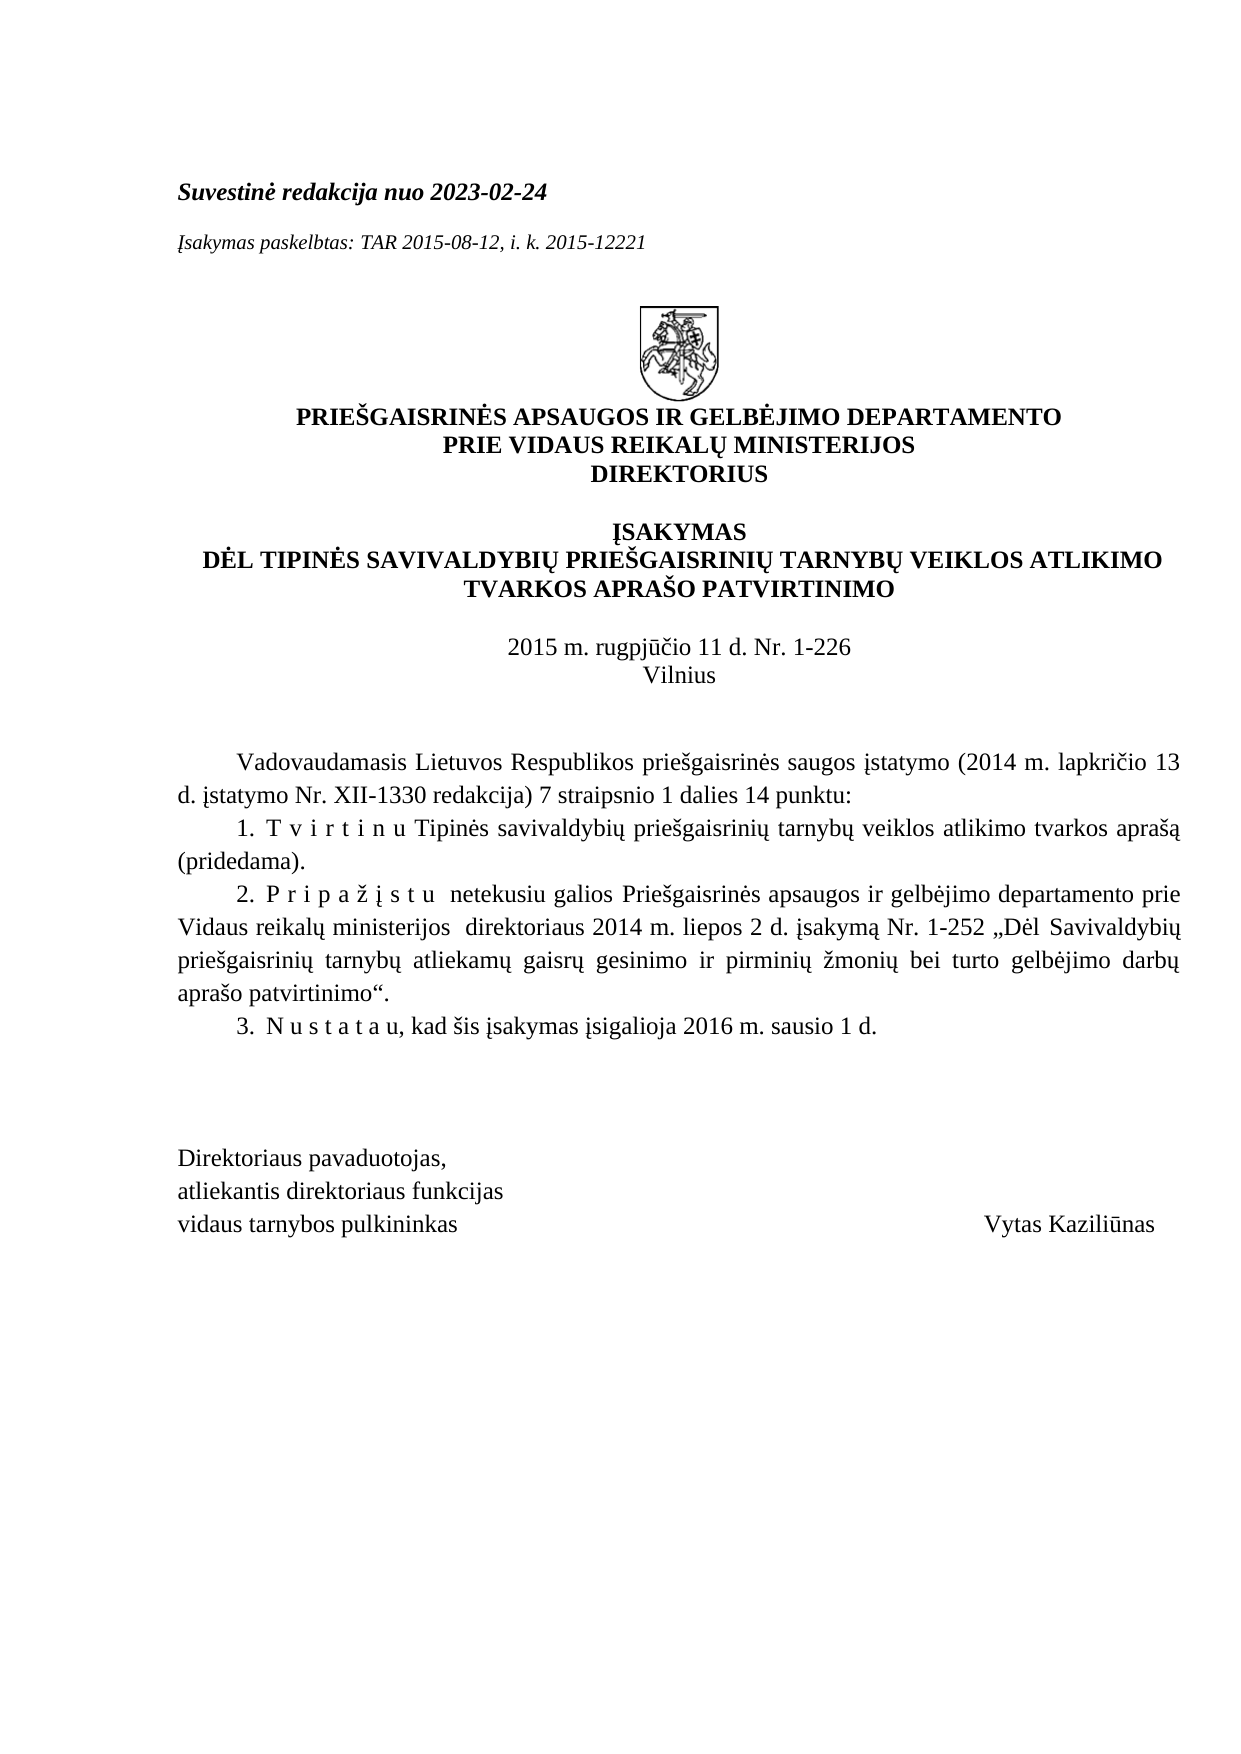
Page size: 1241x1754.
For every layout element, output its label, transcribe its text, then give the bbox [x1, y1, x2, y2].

text Vilnius [177, 661, 1181, 689]
text PRIEŠGAISRINĖS APSAUGOS IR GELBĖJIMO DEPARTAMENTO [177, 402, 1181, 431]
text atliekantis direktoriaus funkcijas [177, 1176, 1181, 1205]
text 2015 m. rugpjūčio 11 d. Nr. 1-226 [177, 632, 1181, 661]
text DIREKTORIUS [177, 459, 1181, 488]
text ĮSAKYMAS [177, 517, 1181, 546]
text Direktoriaus pavaduotojas, [177, 1143, 1181, 1172]
subtitle DĖL TIPINĖS SAVIVALDYBIŲ PRIEŠGAISRINIŲ TARNYBŲ VEIKLOS ATLIKIMO TVARKOS APRAŠO PATVIRTINIMO [177, 546, 1181, 603]
text 2. P r i p a ž į s t u netekusiu galios Priešgaisrinės apsaugos ir gelbėjimo departamento prie Vidaus reikalų ministerijos direktoriaus 2014 m. liepos 2 d. įsakymą Nr. 1-252 „Dėl Savivaldybių priešgaisrinių tarnybų atliekamų gaisrų gesinimo ir pirminių žmonių bei turto gelbėjimo darbų aprašo patvirtinimo“. [177, 879, 1181, 1007]
text Įsakymas paskelbtas: TAR 2015-08-12, i. k. 2015-12221 [177, 230, 1181, 254]
text Suvestinė redakcija nuo 2023-02-24 [177, 177, 1181, 206]
text 1. T v i r t i n u Tipinės savivaldybių priešgaisrinių tarnybų veiklos atlikimo tvarkos aprašą (pridedama). [177, 813, 1181, 875]
text Vadovaudamasis Lietuvos Respublikos priešgaisrinės saugos įstatymo (2014 m. lapkričio 13 d. įstatymo Nr. XII-1330 redakcija) 7 straipsnio 1 dalies 14 punktu: [177, 747, 1181, 809]
text PRIE VIDAUS REIKALŲ MINISTERIJOS [177, 431, 1181, 459]
text vidaus tarnybos pulkininkas Vytas Kaziliūnas [177, 1209, 1181, 1238]
text 3. N u s t a t a u, kad šis įsakymas įsigalioja 2016 m. sausio 1 d. [236, 1011, 1181, 1040]
